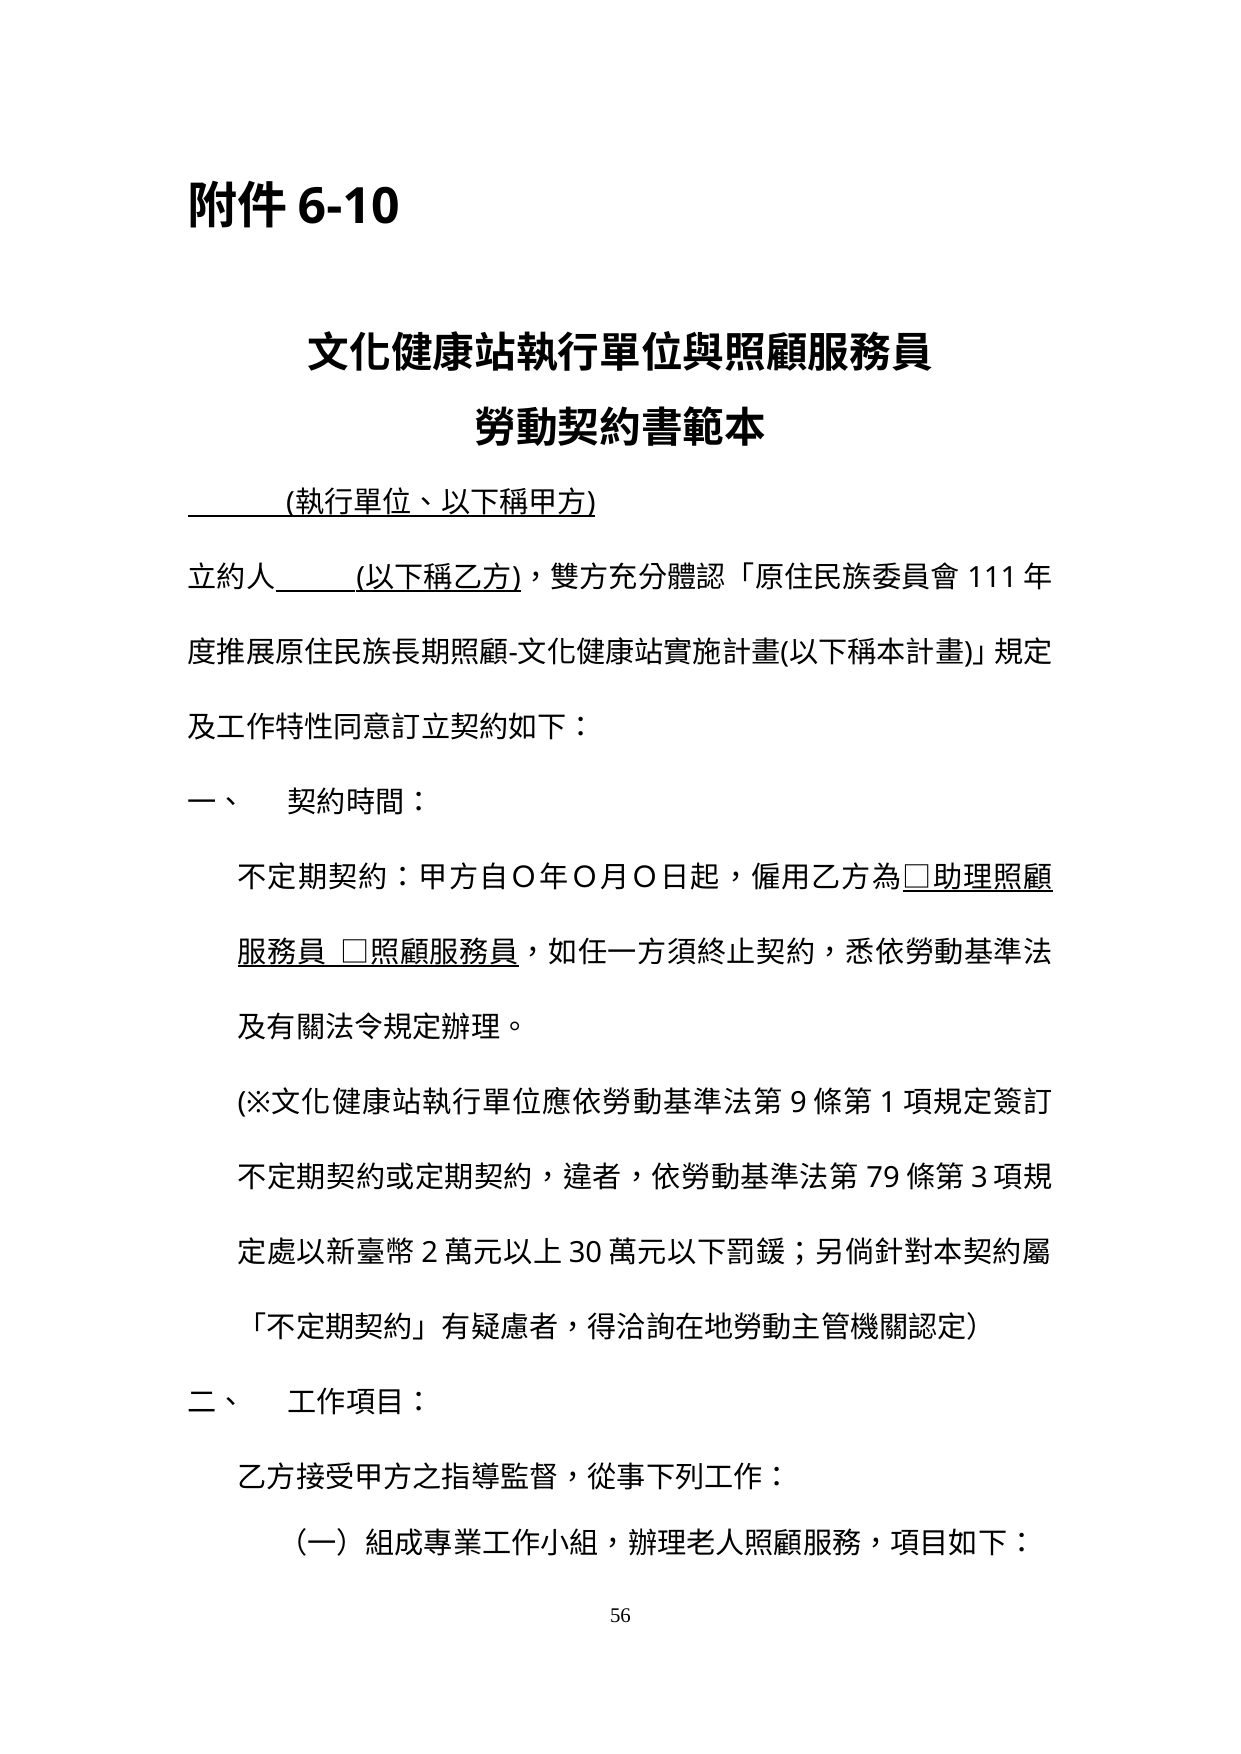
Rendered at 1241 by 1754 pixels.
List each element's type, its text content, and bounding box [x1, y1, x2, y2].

text 乙方接受甲方之指導監督，從事下列工作： [237, 1437, 1053, 1512]
text (※文化健康站執行單位應依勞動基準法第9條第1項規定簽訂不定期契約或定期契約，違者，依勞動基準法第79條第3項規定處以新臺幣2萬元以上30萬元以下罰鍰；另倘針對本契約屬「不定期契約」有疑慮者，得洽詢在地勞動主管機關認定） [237, 1062, 1053, 1362]
text 勞動契約書範本 [187, 387, 1053, 462]
text (執行單位、以下稱甲方) [187, 462, 1053, 537]
subtitle 組成專業工作小組，辦理老人照顧服務，項目如下： [278, 1512, 1053, 1564]
text 立約人 (以下稱乙方)，雙方充分體認「原住民族委員會111年度推展原住民族長期照顧-文化健康站實施計畫(以下稱本計畫)」規定及工作特性同意訂立契約如下： [187, 537, 1053, 762]
text 不定期契約：甲方自Ｏ年Ｏ月Ｏ日起，僱用乙方為□助理照顧服務員 □照顧服務員，如任一方須終止契約，悉依勞動基準法及有關法令規定辦理。 [237, 837, 1053, 1062]
list 契約時間： [187, 762, 1053, 837]
list 工作項目： [187, 1362, 1053, 1437]
subtitle 附件6-10 [187, 164, 1053, 239]
text 文化健康站執行單位與照顧服務員 [187, 312, 1053, 387]
